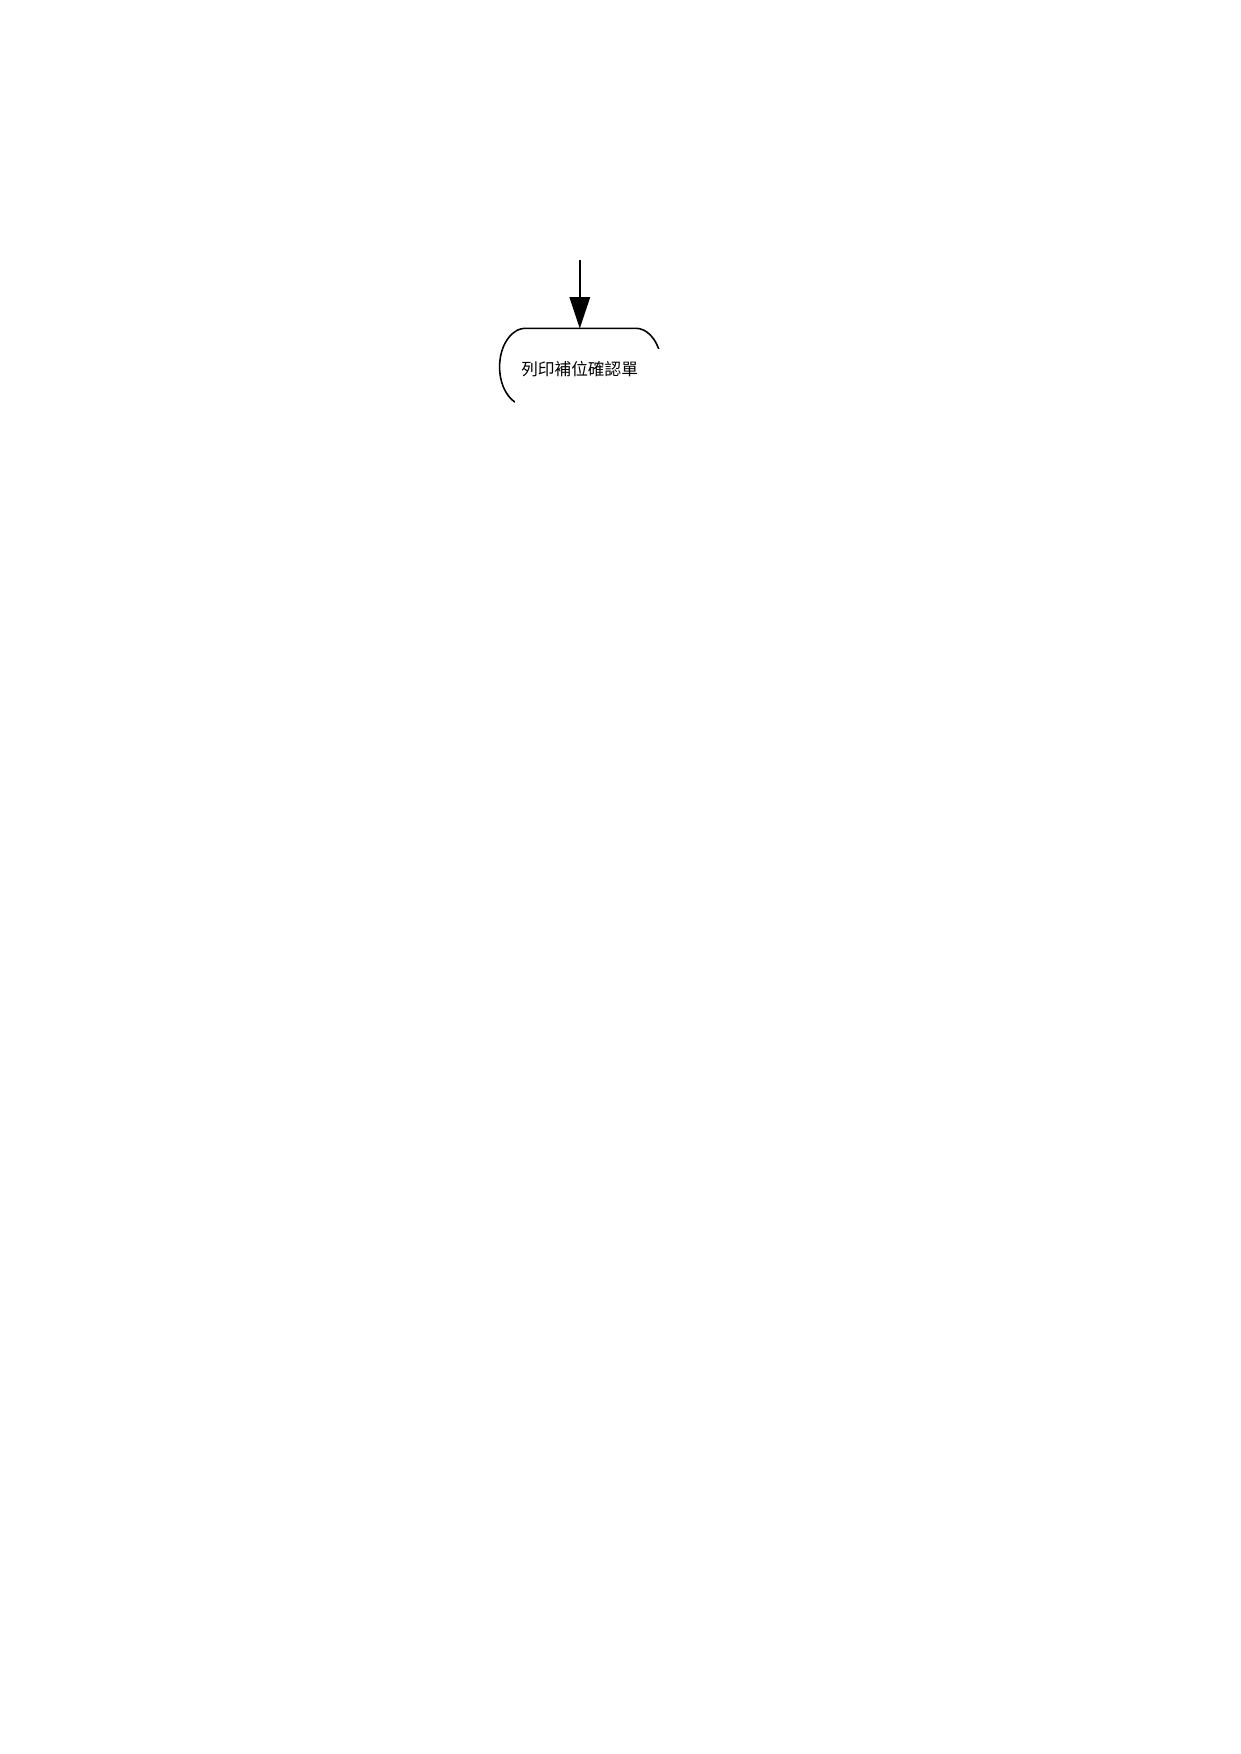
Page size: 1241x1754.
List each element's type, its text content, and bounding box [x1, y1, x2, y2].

text 列印補位確認單 [521, 355, 701, 380]
